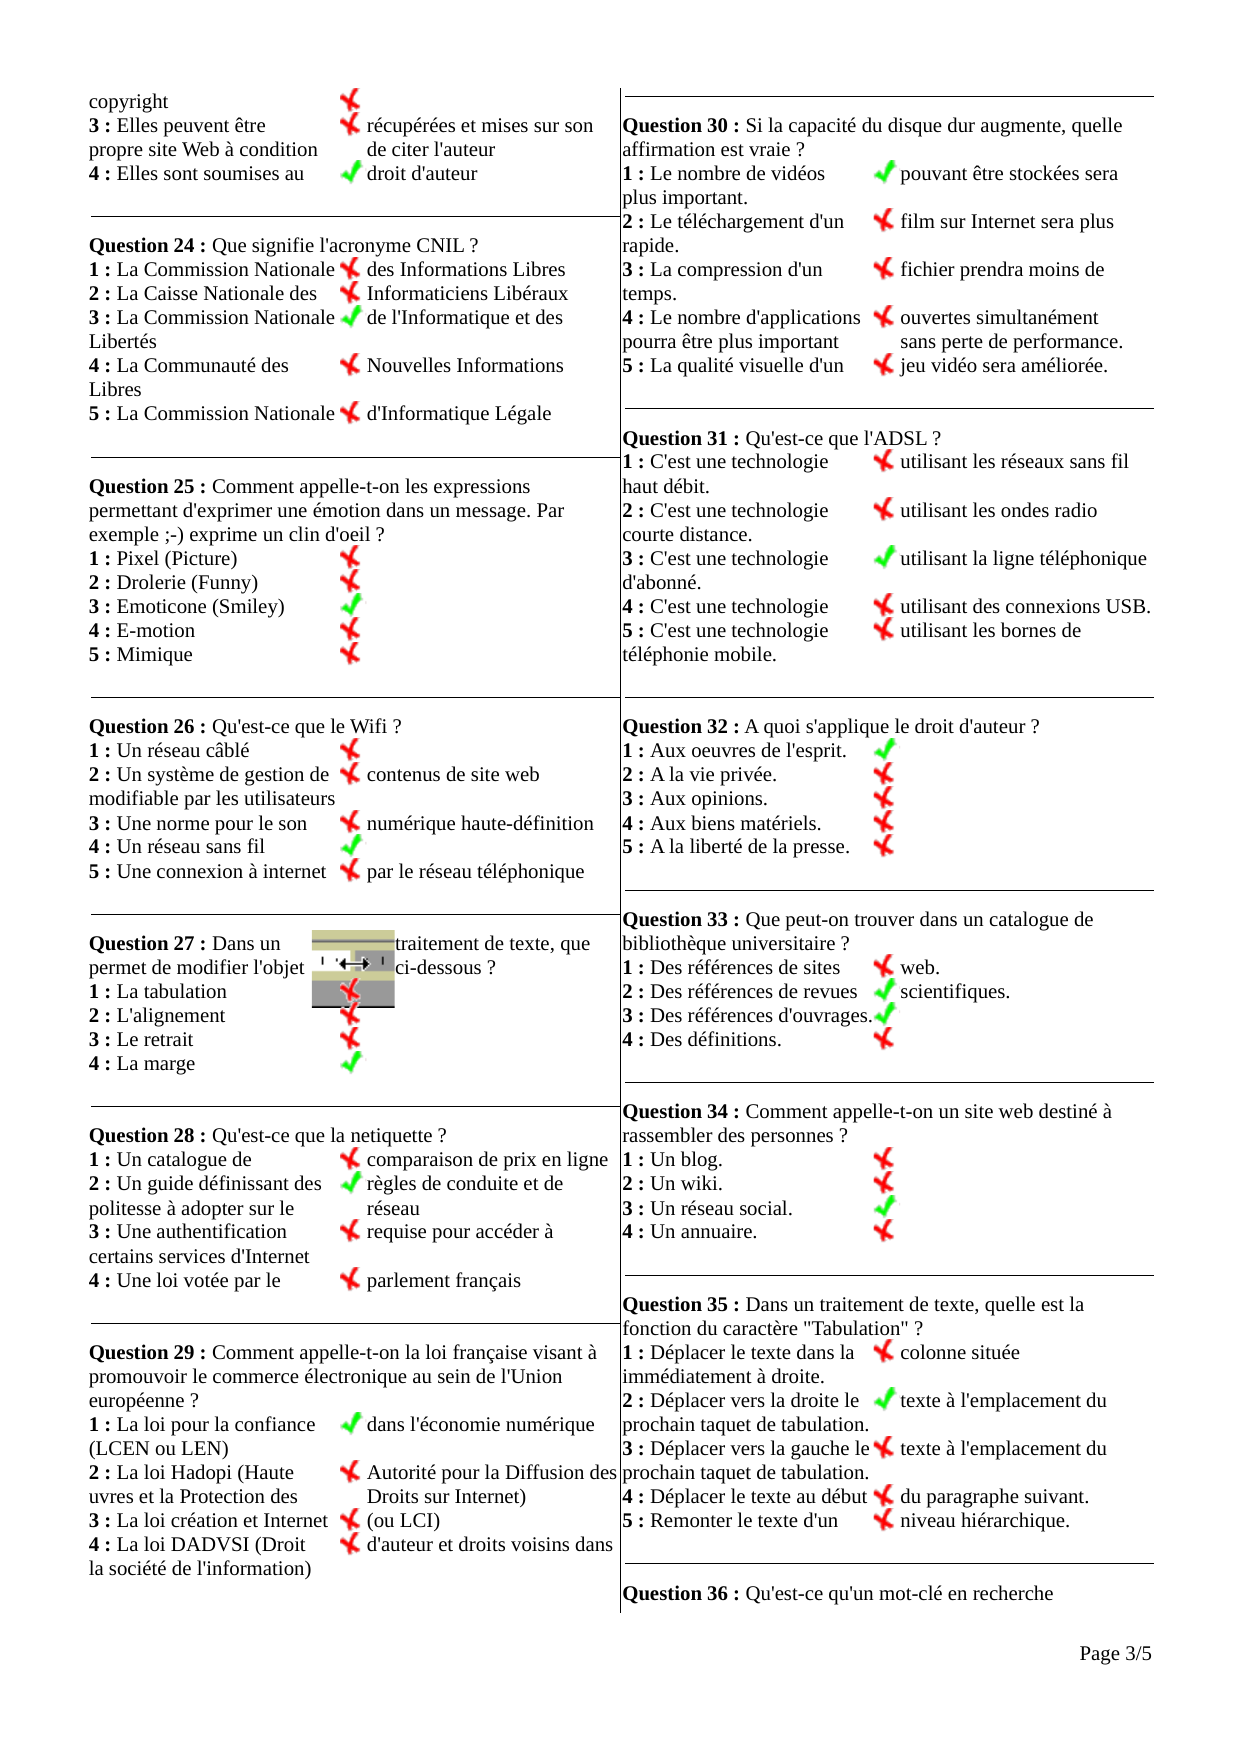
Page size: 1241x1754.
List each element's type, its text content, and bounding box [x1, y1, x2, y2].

picture [340, 1412, 367, 1439]
picture [873, 497, 901, 525]
text Question 28 : Qu'est-ce que la netiquette ? [88, 1123, 618, 1147]
text 3 : Elles peuvent être récupérées et mises sur son propre site Web à condition de citer l'auteur [88, 113, 618, 161]
text 3 : Une norme pour le son [88, 810, 340, 834]
text [901, 762, 1152, 786]
text 3 : Emoticone (Smiley) [88, 594, 340, 618]
picture [340, 257, 367, 332]
text parlement français [367, 1268, 618, 1292]
text 4 : C'est une technologie [622, 594, 873, 618]
text [367, 642, 618, 666]
picture [873, 1147, 901, 1246]
text [367, 546, 618, 570]
text [901, 1003, 1152, 1027]
text 4 : E-motion [88, 618, 340, 642]
text utilisant des connexions USB. [901, 594, 1152, 618]
text 3 : Un réseau social. [622, 1195, 873, 1219]
picture [311, 930, 395, 1078]
text 1 : Le nombre de vidéos pouvant être stockées sera plus important. [622, 161, 1152, 209]
text [901, 786, 1152, 810]
text Informaticiens Libéraux [367, 281, 618, 305]
text 2 : Un wiki. [622, 1171, 873, 1195]
text [367, 1027, 618, 1051]
picture [873, 1484, 901, 1535]
text Question 34 : Comment appelle-t-on un site web destiné à rassembler des personnes ? [622, 1099, 1152, 1147]
text 2 : C'est une technologie utilisant les ondes radio courte distance. [622, 498, 1152, 546]
text [901, 1147, 1152, 1171]
picture [873, 1436, 901, 1463]
text 3 : Des références d'ouvrages. [622, 1003, 873, 1027]
text 1 : La loi pour la confiance dans l'économie numérique (LCEN ou LEN) [88, 1412, 618, 1460]
picture [873, 449, 901, 476]
text Question 29 : Comment appelle-t-on la loi française visant à promouvoir le commerce électronique au sein de l'Union européenne ? [88, 1340, 618, 1412]
text 3 : La Commission Nationale de l'Informatique et des Libertés [88, 305, 618, 353]
text 1 : Déplacer le texte dans la colonne située immédiatement à droite. [622, 1340, 1152, 1388]
text 1 : Aux oeuvres de l'esprit. [622, 738, 873, 762]
picture [340, 1267, 367, 1295]
picture [873, 593, 901, 645]
text 2 : Un système de gestion de contenus de site web modifiable par les utilisateurs [88, 762, 618, 810]
picture [340, 1147, 367, 1198]
text Question 27 : Dans un traitement de texte, que permet de modifier l'objet ci-dessous ? [395, 931, 618, 979]
text 1 : Un réseau câblé [88, 738, 340, 762]
text 5 : La Commission Nationale [88, 401, 340, 425]
text Question 33 : Que peut-on trouver dans un catalogue de bibliothèque universitaire ? [622, 907, 1152, 955]
text 3 : Le retrait [88, 1027, 340, 1051]
text [901, 1219, 1152, 1243]
text Question 25 : Comment appelle-t-on les expressions permettant d'exprimer une émotion dans un message. Par exemple ;-) exprime un clin d'oeil ? [88, 473, 618, 546]
picture [340, 401, 367, 428]
text numérique haute-définition [367, 810, 618, 834]
text du paragraphe suivant. [901, 1484, 1152, 1508]
text [367, 88, 618, 113]
text 4 : La loi DADVSI (Droit d'auteur et droits voisins dans la société de l'information) [88, 1532, 618, 1580]
text des Informations Libres [367, 257, 618, 281]
picture [340, 810, 367, 886]
text web. [901, 955, 1152, 979]
text 1 : Des références de sites [622, 955, 873, 979]
text 1 : La tabulation [88, 979, 311, 1003]
text 2 : La Caisse Nationale des [88, 281, 340, 305]
text 1 : La Commission Nationale [88, 257, 340, 281]
text 5 : Une connexion à internet [88, 858, 340, 883]
text 2 : Drolerie (Funny) [88, 570, 340, 594]
text 4 : Aux biens matériels. [622, 810, 873, 834]
text [901, 834, 1152, 858]
text [901, 1171, 1152, 1195]
text Question 36 : Qu'est-ce qu'un mot-clé en recherche [622, 1580, 1152, 1604]
text copyright [88, 88, 340, 113]
picture [873, 160, 901, 188]
text 4 : La marge [88, 1051, 340, 1075]
text 2 : Déplacer vers la droite le texte à l'emplacement du prochain taquet de tabulation. [622, 1388, 1152, 1436]
text [367, 1051, 618, 1075]
text 5 : Mimique [88, 642, 340, 666]
text [901, 1195, 1152, 1219]
text [901, 738, 1152, 762]
picture [873, 738, 901, 861]
text 1 : Un catalogue de [88, 1147, 340, 1171]
text [395, 979, 618, 1003]
picture [340, 88, 367, 140]
text 4 : Des définitions. [622, 1027, 873, 1051]
text niveau hiérarchique. [901, 1508, 1152, 1532]
text 4 : Le nombre d'applications ouvertes simultanément pourra être plus important sans perte de performance. [622, 305, 1152, 353]
picture [873, 1339, 901, 1367]
picture [340, 1219, 367, 1246]
picture [873, 545, 901, 573]
picture [873, 257, 901, 284]
text [901, 810, 1152, 834]
text 2 : Le téléchargement d'un film sur Internet sera plus rapide. [622, 209, 1152, 257]
text [367, 834, 618, 858]
text (ou LCI) [367, 1508, 618, 1532]
picture [340, 545, 367, 669]
text droit d'auteur [367, 161, 618, 185]
picture [340, 353, 367, 380]
text 4 : Elles sont soumises au [88, 161, 340, 185]
text Question 24 : Que signifie l'acronyme CNIL ? [88, 233, 618, 257]
text 1 : Un blog. [622, 1147, 873, 1171]
text [367, 738, 618, 762]
text 4 : Un réseau sans fil [88, 834, 340, 858]
text 2 : La loi Hadopi (Haute Autorité pour la Diffusion des uvres et la Protection des Droits sur Internet) [88, 1460, 618, 1508]
text 4 : Une loi votée par le [88, 1268, 340, 1292]
text 4 : Un annuaire. [622, 1219, 873, 1243]
text 5 : La qualité visuelle d'un [622, 353, 873, 377]
text Question 27 : Dans un traitement de texte, que permet de modifier l'objet ci-dessous ? [88, 931, 311, 979]
text Question 35 : Dans un traitement de texte, quelle est la fonction du caractère "Tabulation" ? [622, 1292, 1152, 1340]
text 1 : Pixel (Picture) [88, 546, 340, 570]
text 5 : A la liberté de la presse. [622, 834, 873, 858]
text [367, 618, 618, 642]
picture [873, 208, 901, 236]
picture [340, 1508, 367, 1559]
text comparaison de prix en ligne [367, 1147, 618, 1171]
text 3 : La loi création et Internet [88, 1508, 340, 1532]
picture [340, 738, 367, 789]
text [367, 570, 618, 594]
text 3 : Une authentification requise pour accéder à certains services d'Internet [88, 1219, 618, 1268]
text [367, 1003, 618, 1027]
text 3 : La compression d'un fichier prendra moins de temps. [622, 257, 1152, 305]
text 2 : L'alignement [88, 1003, 340, 1027]
text 1 : C'est une technologie utilisant les réseaux sans fil haut débit. [622, 449, 1152, 498]
picture [340, 160, 367, 188]
text 4 : La Communauté des Nouvelles Informations Libres [88, 353, 618, 401]
text 5 : Remonter le texte d'un [622, 1508, 873, 1532]
text 3 : C'est une technologie utilisant la ligne téléphonique d'abonné. [622, 546, 1152, 594]
text Question 30 : Si la capacité du disque dur augmente, quelle affirmation est vraie ? [622, 113, 1152, 161]
text 5 : C'est une technologie utilisant les bornes de téléphonie mobile. [622, 618, 1152, 666]
picture [873, 305, 901, 332]
text d'Informatique Légale [367, 401, 618, 425]
picture [873, 1387, 901, 1415]
picture [340, 1460, 367, 1487]
text Question 26 : Qu'est-ce que le Wifi ? [88, 714, 618, 738]
text 2 : Des références de revues [622, 979, 873, 1003]
text par le réseau téléphonique [367, 858, 618, 883]
text [901, 1027, 1152, 1051]
text 2 : A la vie privée. [622, 762, 873, 786]
text [367, 594, 618, 618]
picture [873, 954, 901, 1054]
text 3 : Déplacer vers la gauche le texte à l'emplacement du prochain taquet de tabulation. [622, 1436, 1152, 1484]
text jeu vidéo sera améliorée. [901, 353, 1152, 377]
picture [873, 353, 901, 380]
text 3 : Aux opinions. [622, 786, 873, 810]
text scientifiques. [901, 979, 1152, 1003]
text 2 : Un guide définissant des règles de conduite et de politesse à adopter sur le réseau [88, 1171, 618, 1219]
text Question 32 : A quoi s'applique le droit d'auteur ? [622, 714, 1152, 738]
text 4 : Déplacer le texte au début [622, 1484, 873, 1508]
text Question 31 : Qu'est-ce que l'ADSL ? [622, 425, 1152, 449]
